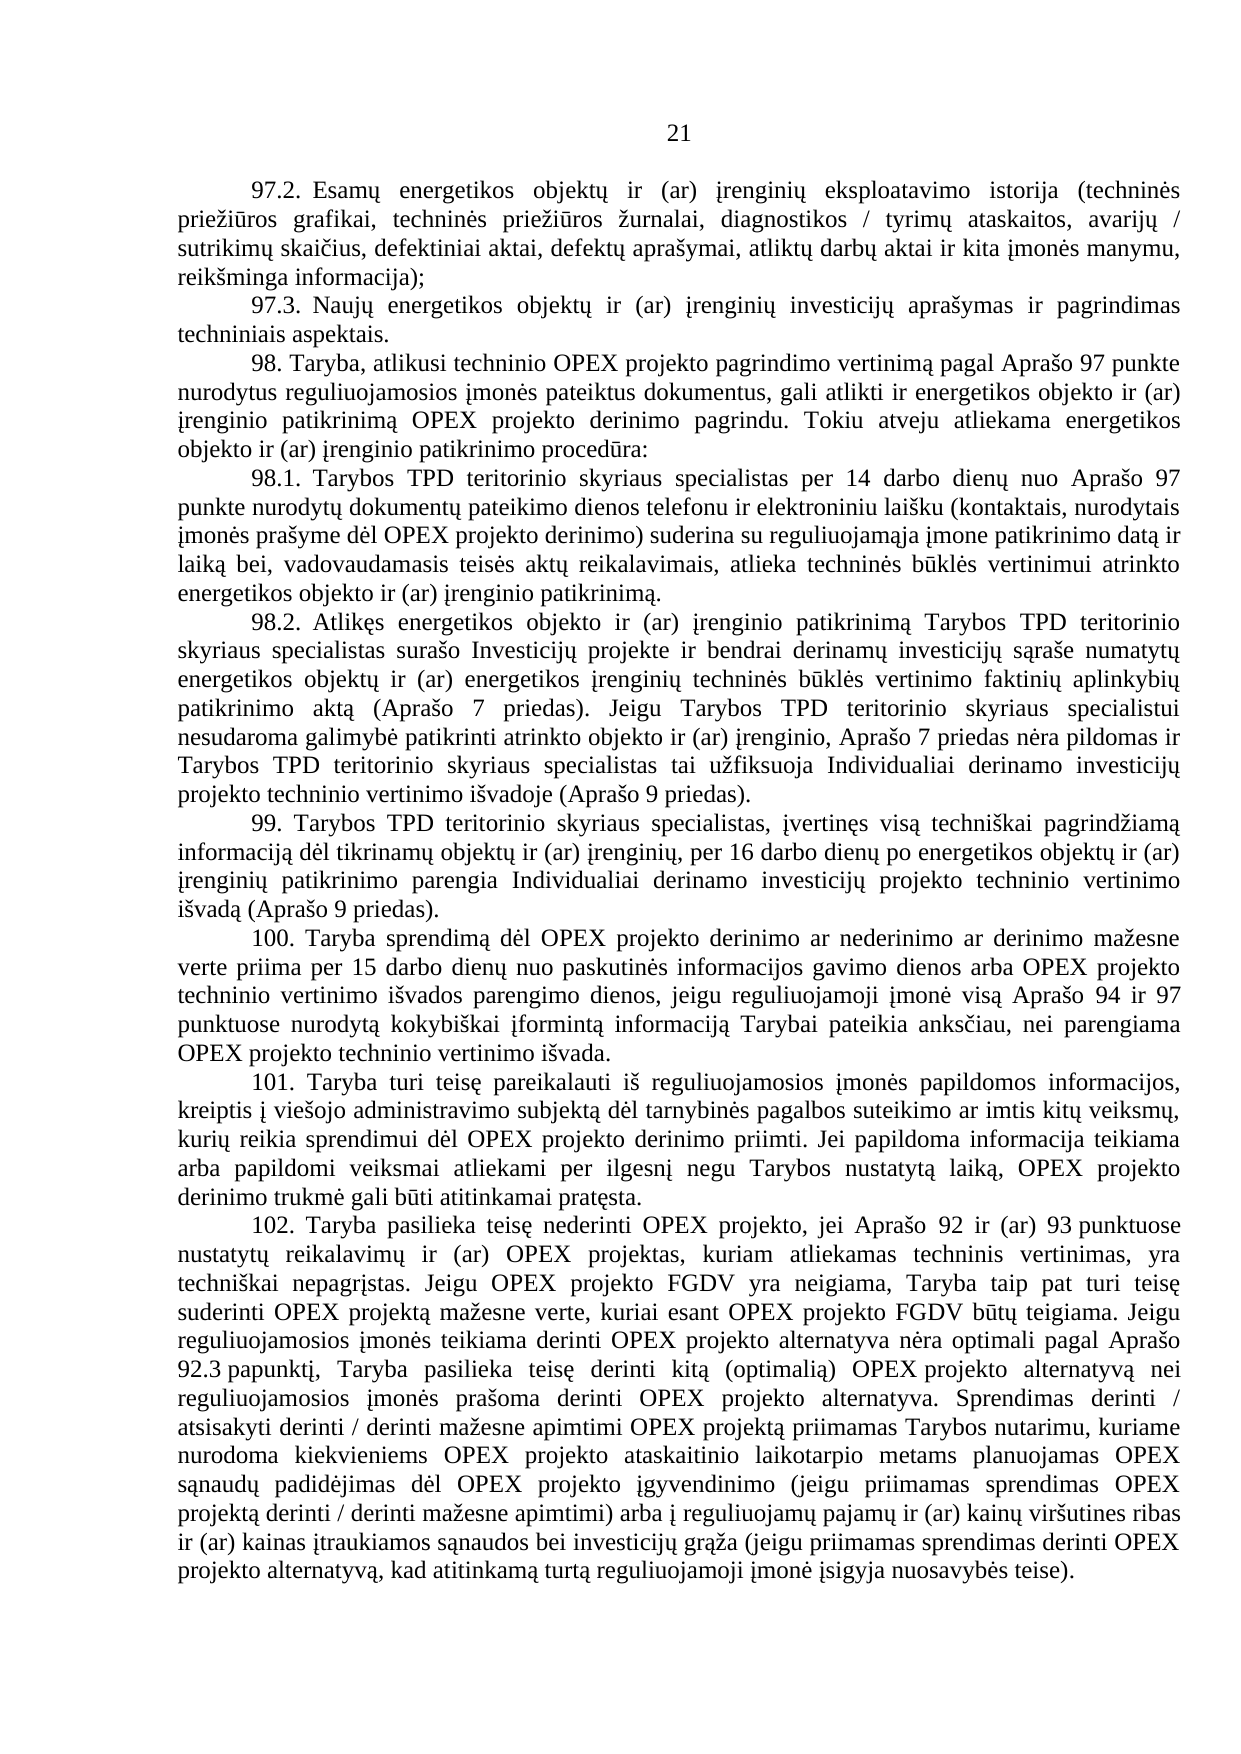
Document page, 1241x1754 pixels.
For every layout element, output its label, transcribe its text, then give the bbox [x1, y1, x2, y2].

text 99. Tarybos TPD teritorinio skyriaus specialistas, įvertinęs visą techniškai pagrindžiamą informaciją dėl tikrinamų objektų ir (ar) įrenginių, per 16 darbo dienų po energetikos objektų ir (ar) įrenginių patikrinimo parengia Individualiai derinamo investicijų projekto techninio vertinimo išvadą (Aprašo 9 priedas). [177, 808, 1181, 923]
text 97.2. Esamų energetikos objektų ir (ar) įrenginių eksploatavimo istorija (techninės priežiūros grafikai, techninės priežiūros žurnalai, diagnostikos / tyrimų ataskaitos, avarijų / sutrikimų skaičius, defektiniai aktai, defektų aprašymai, atliktų darbų aktai ir kita įmonės manymu, reikšminga informacija); [177, 176, 1181, 291]
text 102. Taryba pasilieka teisę nederinti OPEX projekto, jei Aprašo 92 ir (ar) 93 punktuose nustatytų reikalavimų ir (ar) OPEX projektas, kuriam atliekamas techninis vertinimas, yra techniškai nepagrįstas. Jeigu OPEX projekto FGDV yra neigiama, Taryba taip pat turi teisę suderinti OPEX projektą mažesne verte, kuriai esant OPEX projekto FGDV būtų teigiama. Jeigu reguliuojamosios įmonės teikiama derinti OPEX projekto alternatyva nėra optimali pagal Aprašo 92.3 papunktį, Taryba pasilieka teisę derinti kitą (optimalią) OPEX projekto alternatyvą nei reguliuojamosios įmonės prašoma derinti OPEX projekto alternatyva. Sprendimas derinti / atsisakyti derinti / derinti mažesne apimtimi OPEX projektą priimamas Tarybos nutarimu, kuriame nurodoma kiekvieniems OPEX projekto ataskaitinio laikotarpio metams planuojamas OPEX sąnaudų padidėjimas dėl OPEX projekto įgyvendinimo (jeigu priimamas sprendimas OPEX projektą derinti / derinti mažesne apimtimi) arba į reguliuojamų pajamų ir (ar) kainų viršutines ribas ir (ar) kainas įtraukiamos sąnaudos bei investicijų grąža (jeigu priimamas sprendimas derinti OPEX projekto alternatyvą, kad atitinkamą turtą reguliuojamoji įmonė įsigyja nuosavybės teise). [177, 1211, 1181, 1584]
text 97.3. Naujų energetikos objektų ir (ar) įrenginių investicijų aprašymas ir pagrindimas techniniais aspektais. [177, 291, 1181, 348]
text 100. Taryba sprendimą dėl OPEX projekto derinimo ar nederinimo ar derinimo mažesne verte priima per 15 darbo dienų nuo paskutinės informacijos gavimo dienos arba OPEX projekto techninio vertinimo išvados parengimo dienos, jeigu reguliuojamoji įmonė visą Aprašo 94 ir 97 punktuose nurodytą kokybiškai įformintą informaciją Tarybai pateikia anksčiau, nei parengiama OPEX projekto techninio vertinimo išvada. [177, 923, 1181, 1067]
text 98.1. Tarybos TPD teritorinio skyriaus specialistas per 14 darbo dienų nuo Aprašo 97 punkte nurodytų dokumentų pateikimo dienos telefonu ir elektroniniu laišku (kontaktais, nurodytais įmonės prašyme dėl OPEX projekto derinimo) suderina su reguliuojamąja įmone patikrinimo datą ir laiką bei, vadovaudamasis teisės aktų reikalavimais, atlieka techninės būklės vertinimui atrinkto energetikos objekto ir (ar) įrenginio patikrinimą. [177, 463, 1181, 607]
text 98.2. Atlikęs energetikos objekto ir (ar) įrenginio patikrinimą Tarybos TPD teritorinio skyriaus specialistas surašo Investicijų projekte ir bendrai derinamų investicijų sąraše numatytų energetikos objektų ir (ar) energetikos įrenginių techninės būklės vertinimo faktinių aplinkybių patikrinimo aktą (Aprašo 7 priedas). Jeigu Tarybos TPD teritorinio skyriaus specialistui nesudaroma galimybė patikrinti atrinkto objekto ir (ar) įrenginio, Aprašo 7 priedas nėra pildomas ir Tarybos TPD teritorinio skyriaus specialistas tai užfiksuoja Individualiai derinamo investicijų projekto techninio vertinimo išvadoje (Aprašo 9 priedas). [177, 607, 1181, 808]
text 98. Taryba, atlikusi techninio OPEX projekto pagrindimo vertinimą pagal Aprašo 97 punkte nurodytus reguliuojamosios įmonės pateiktus dokumentus, gali atlikti ir energetikos objekto ir (ar) įrenginio patikrinimą OPEX projekto derinimo pagrindu. Tokiu atveju atliekama energetikos objekto ir (ar) įrenginio patikrinimo procedūra: [177, 348, 1181, 463]
text 101. Taryba turi teisę pareikalauti iš reguliuojamosios įmonės papildomos informacijos, kreiptis į viešojo administravimo subjektą dėl tarnybinės pagalbos suteikimo ar imtis kitų veiksmų, kurių reikia sprendimui dėl OPEX projekto derinimo priimti. Jei papildoma informacija teikiama arba papildomi veiksmai atliekami per ilgesnį negu Tarybos nustatytą laiką, OPEX projekto derinimo trukmė gali būti atitinkamai pratęsta. [177, 1067, 1181, 1211]
